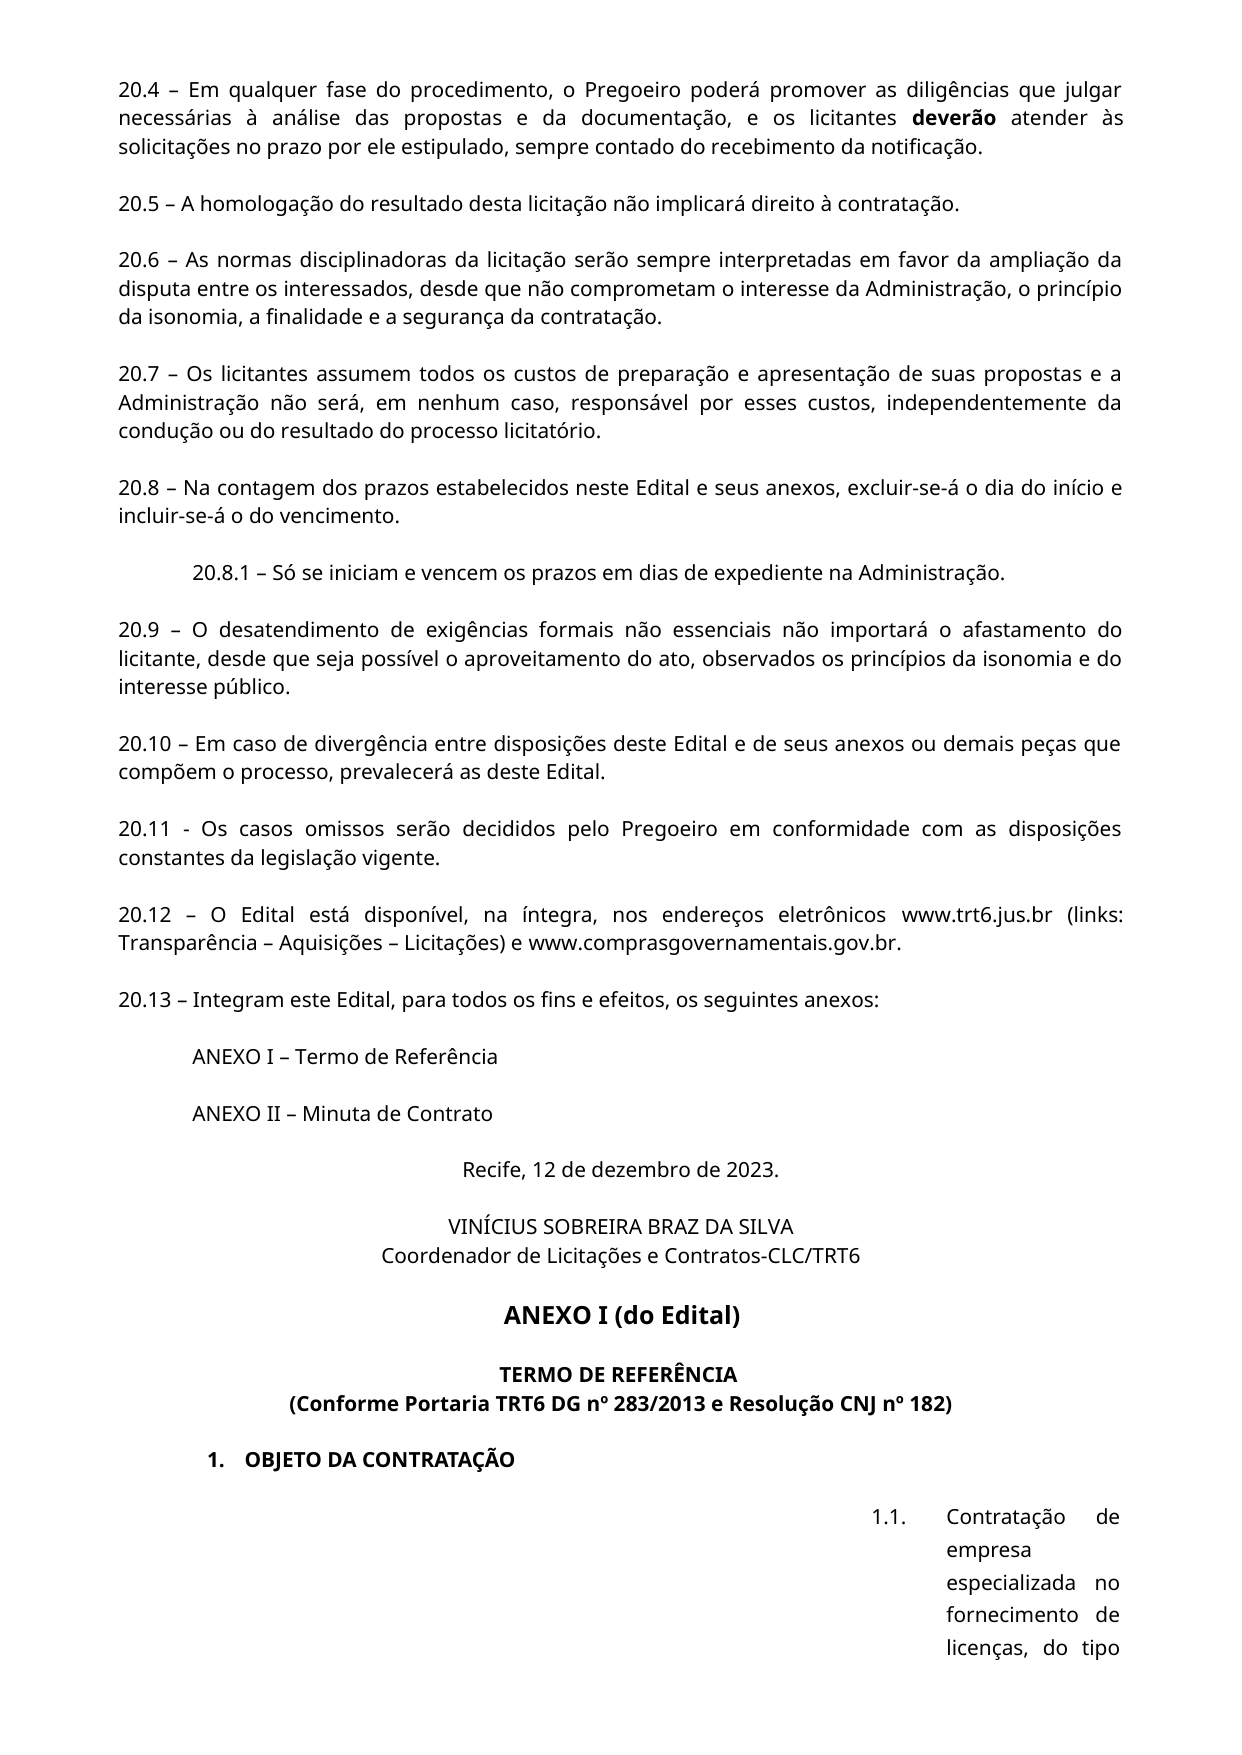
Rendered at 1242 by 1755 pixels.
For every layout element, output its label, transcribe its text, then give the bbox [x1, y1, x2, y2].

list OBJETO DA CONTRATAÇÃO [207, 1446, 1123, 1474]
text 20.7 – Os licitantes assumem todos os custos de preparação e apresentação de suas propostas e a Administração não será, em nenhum caso, responsável por esses custos, independentemente da condução ou do resultado do processo licitatório. [118, 359, 1123, 445]
text TERMO DE REFERÊNCIA [118, 1360, 1118, 1389]
text ANEXO II – Minuta de Contrato [192, 1099, 1123, 1127]
text 20.12 – O Edital está disponível, na íntegra, nos endereços eletrônicos www.trt6.jus.br (links: Transparência – Aquisições – Licitações) e www.comprasgovernamentais.gov.br. [118, 900, 1123, 957]
text ANEXO I – Termo de Referência [192, 1042, 1123, 1070]
text VINÍCIUS SOBREIRA BRAZ DA SILVA [118, 1212, 1123, 1241]
text 20.8 – Na contagem dos prazos estabelecidos neste Edital e seus anexos, excluir-se-á o dia do início e incluir-se-á o do vencimento. [118, 473, 1123, 530]
text Recife, 12 de dezembro de 2023. [118, 1156, 1123, 1184]
text ANEXO I (do Edital) [118, 1298, 1126, 1332]
text Coordenador de Licitações e Contratos-CLC/TRT6 [118, 1241, 1123, 1269]
text 20.11 - Os casos omissos serão decididos pelo Pregoeiro em conformidade com as disposições constantes da legislação vigente. [118, 814, 1123, 871]
text 20.6 – As normas disciplinadoras da licitação serão sempre interpretadas em favor da ampliação da disputa entre os interessados, desde que não comprometam o interesse da Administração, o princípio da isonomia, a finalidade e a segurança da contratação. [118, 246, 1123, 331]
list Contratação de empresa especializada no fornecimento de licenças, do tipo [871, 1502, 1120, 1661]
text 20.13 – Integram este Edital, para todos os fins e efeitos, os seguintes anexos: [118, 985, 1123, 1013]
text 20.4 – Em qualquer fase do procedimento, o Pregoeiro poderá promover as diligências que julgar necessárias à análise das propostas e da documentação, e os licitantes deverão atender às solicitações no prazo por ele estipulado, sempre contado do recebimento da notificação. [118, 75, 1123, 160]
text 20.9 – O desatendimento de exigências formais não essenciais não importará o afastamento do licitante, desde que seja possível o aproveitamento do ato, observados os princípios da isonomia e do interesse público. [118, 615, 1123, 701]
text 20.5 – A homologação do resultado desta licitação não implicará direito à contratação. [118, 189, 1123, 217]
text (Conforme Portaria TRT6 DG nº 283/2013 e Resolução CNJ nº 182) [118, 1389, 1123, 1417]
text 20.8.1 – Só se iniciam e vencem os prazos em dias de expediente na Administração. [192, 558, 1123, 587]
text 20.10 – Em caso de divergência entre disposições deste Edital e de seus anexos ou demais peças que compõem o processo, prevalecerá as deste Edital. [118, 729, 1123, 786]
